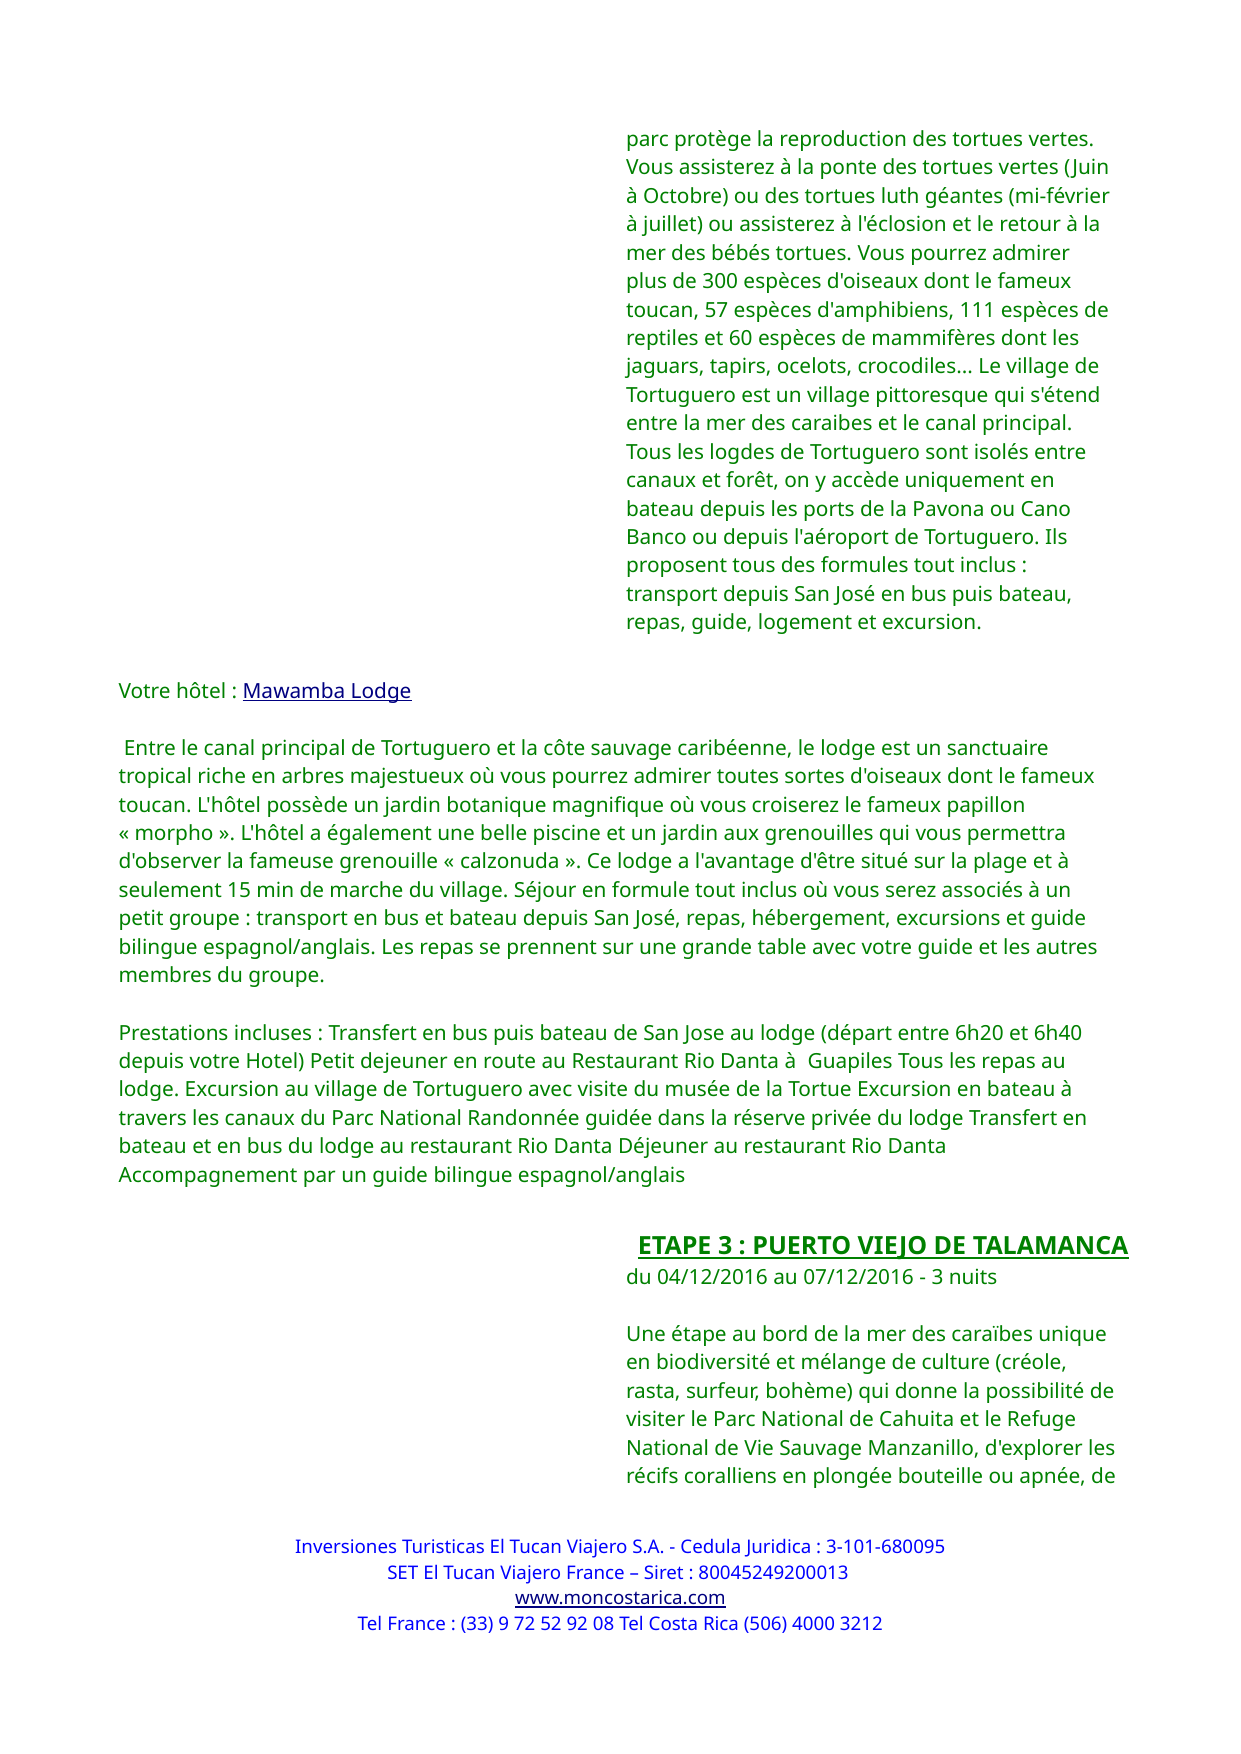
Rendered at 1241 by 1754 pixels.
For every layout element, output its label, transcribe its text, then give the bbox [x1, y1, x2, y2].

text Prestations incluses : Transfert en bus puis bateau de San Jose au lodge (départ entre 6h20 et 6h40 depuis votre Hotel) Petit dejeuner en route au Restaurant Rio Danta à Guapiles Tous les repas au lodge. Excursion au village de Tortuguero avec visite du musée de la Tortue Excursion en bateau à travers les canaux du Parc National Randonnée guidée dans la réserve privée du lodge Transfert en bateau et en bus du lodge au restaurant Rio Danta Déjeuner au restaurant Rio Danta Accompagnement par un guide bilingue espagnol/anglais [118, 1018, 1122, 1188]
table_header ETAPE 3 : PUERTO VIEJO DE TALAMANCA du 04/12/2016 au 07/12/2016 - 3 nuits Une étape au bord de la mer des caraïbes unique en biodiversité et mélange de culture (créole, rasta, surfeur, bohème) qui donne la possibilité de visiter le Parc National de Cahuita et le Refuge National de Vie Sauvage Manzanillo, d'explorer les récifs coralliens en plongée bouteille ou apnée, de profiter des plages de sable blond et d'une faune très abondante (paresseux, singes, coatis, morphos...). Le Parc National de Cahuita est un promontoire couvert de forêt tropicale avec à ses pieds des plages avec des eaux turquoises. Le refuge National de Vie Sylvestre MANZANILLO – GANDOCA est situé à l'extrême sud de la côte caraibe entre le Rio Cocles et le Rio Sixaola (qui marque la frontière du Panama). Il a été crée en 1985 pour protèger 5013 ha terrestres et 4436 ha maritimes. Il possède un grand nombre d'espèces de plantes et d'animaux qui vivent exclusivement dans des environnements aquatiques. Il offre des paysages de mangroves, de marais et de forêts tropicales humides. Il protège notamment le lamentin, espèce en voie d'extinction et les tortues Baula qui viennent pondre de février à mai. On y observe également des dauphins. Puerto Viejo est un charmant village côtier très animé qui possède plusieurs plages sauvages : Playa Cocles, Playa Chiquita et Playa Punta Uva, Playa Manzanillo. C'est également le point de départ pour des excursion dans les réserves indigènes Bribri des montagnes de Talamanca. [620, 1222, 1122, 1495]
text Votre hôtel : Mawamba Lodge [118, 676, 1122, 704]
table_header [118, 118, 620, 642]
table_header ETAPE 2 : PARC NATIONAL TORTUGUERO du 02/12/2016 au 04/12/2016 - 2 nuits Le Parc National de Tortuguero, situé le long de la côte caribéenne nord et d'une superficie de 19 000 hectares, comprend des marécages qui s'enfoncent dans les terres, une portion de côte d'une vingtaine de kilomètres qui sert de site de ponte aux tortues et une portion d'eaux territoriales. Le Parc est composé d'un labyrinthe de canaux qui permettent d'observer la faune et la flore depuis des petits bateaux à moteur. Le parc protège la reproduction des tortues vertes. Vous assisterez à la ponte des tortues vertes (Juin à Octobre) ou des tortues luth géantes (mi-février à juillet) ou assisterez à l'éclosion et le retour à la mer des bébés tortues. Vous pourrez admirer plus de 300 espèces d'oiseaux dont le fameux toucan, 57 espèces d'amphibiens, 111 espèces de reptiles et 60 espèces de mammifères dont les jaguars, tapirs, ocelots, crocodiles... Le village de Tortuguero est un village pittoresque qui s'étend entre la mer des caraibes et le canal principal. Tous les logdes de Tortuguero sont isolés entre canaux et forêt, on y accède uniquement en bateau depuis les ports de la Pavona ou Cano Banco ou depuis l'aéroport de Tortuguero. Ils proposent tous des formules tout inclus : transport depuis San José en bus puis bateau, repas, guide, logement et excursion. [620, 118, 1122, 642]
text Entre le canal principal de Tortuguero et la côte sauvage caribéenne, le lodge est un sanctuaire tropical riche en arbres majestueux où vous pourrez admirer toutes sortes d'oiseaux dont le fameux toucan. L'hôtel possède un jardin botanique magnifique où vous croiserez le fameux papillon « morpho ». L'hôtel a également une belle piscine et un jardin aux grenouilles qui vous permettra d'observer la fameuse grenouille « calzonuda ». Ce lodge a l'avantage d'être situé sur la plage et à seulement 15 min de marche du village. Séjour en formule tout inclus où vous serez associés à un petit groupe : transport en bus et bateau depuis San José, repas, hébergement, excursions et guide bilingue espagnol/anglais. Les repas se prennent sur une grande table avec votre guide et les autres membres du groupe. [118, 733, 1122, 989]
table_header [118, 1222, 620, 1495]
